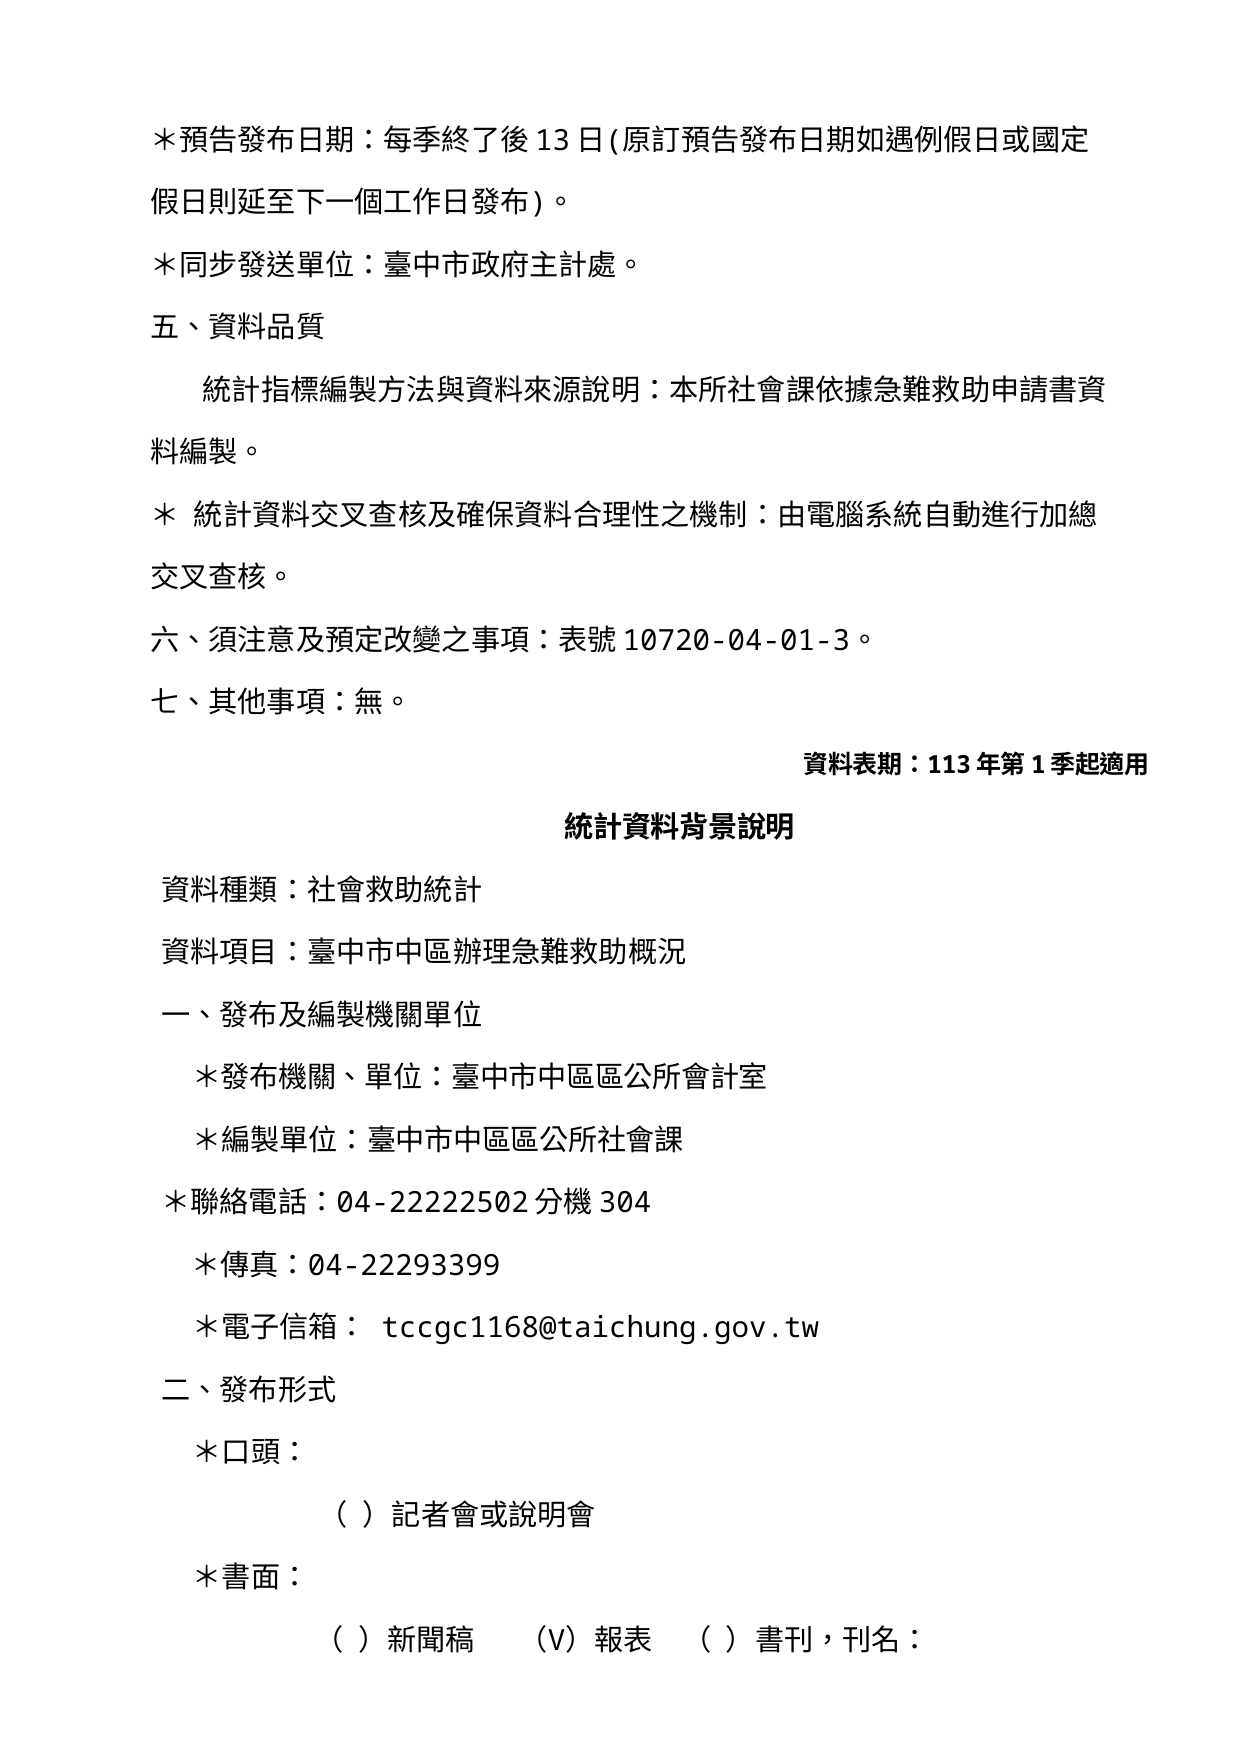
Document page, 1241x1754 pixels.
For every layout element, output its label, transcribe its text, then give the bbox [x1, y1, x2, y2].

text 五、資料品質 [150, 283, 1107, 346]
text 統計指標編製方法與資料來源說明：本所社會課依據急難救助申請書資料編製。 [150, 346, 1107, 471]
text 七、其他事項：無。 [150, 658, 1107, 721]
text 六、須注意及預定改變之事項：表號10720-04-01-3。 [150, 596, 1107, 658]
table_header 資料表期：113年第1季起適用 統計資料背景說明 資料種類：社會救助統計 資料項目：臺中市中區辦理急難救助概況 一、發布及編製機關單位 ＊發布機關、單位：臺中市中區區公所會計室 ＊編製單位：臺中市中區區公所社會課 ＊聯絡電話：04-22222502分機304 ＊傳真：04-22293399 ＊電子信箱： tccgc1168@taichung.gov.tw 二、發布形式 口頭： （ ）記者會或說明會 書面： （ ）新聞稿 （V）報表 （ ）書刊，刊名： [150, 721, 1209, 1658]
text ＊預告發布日期：每季終了後13日(原訂預告發布日期如遇例假日或國定假日則延至下一個工作日發布)。 [150, 96, 1107, 221]
text ＊ 統計資料交叉查核及確保資料合理性之機制：由電腦系統自動進行加總交叉查核。 [150, 471, 1107, 596]
text ＊同步發送單位：臺中市政府主計處。 [150, 221, 1107, 283]
